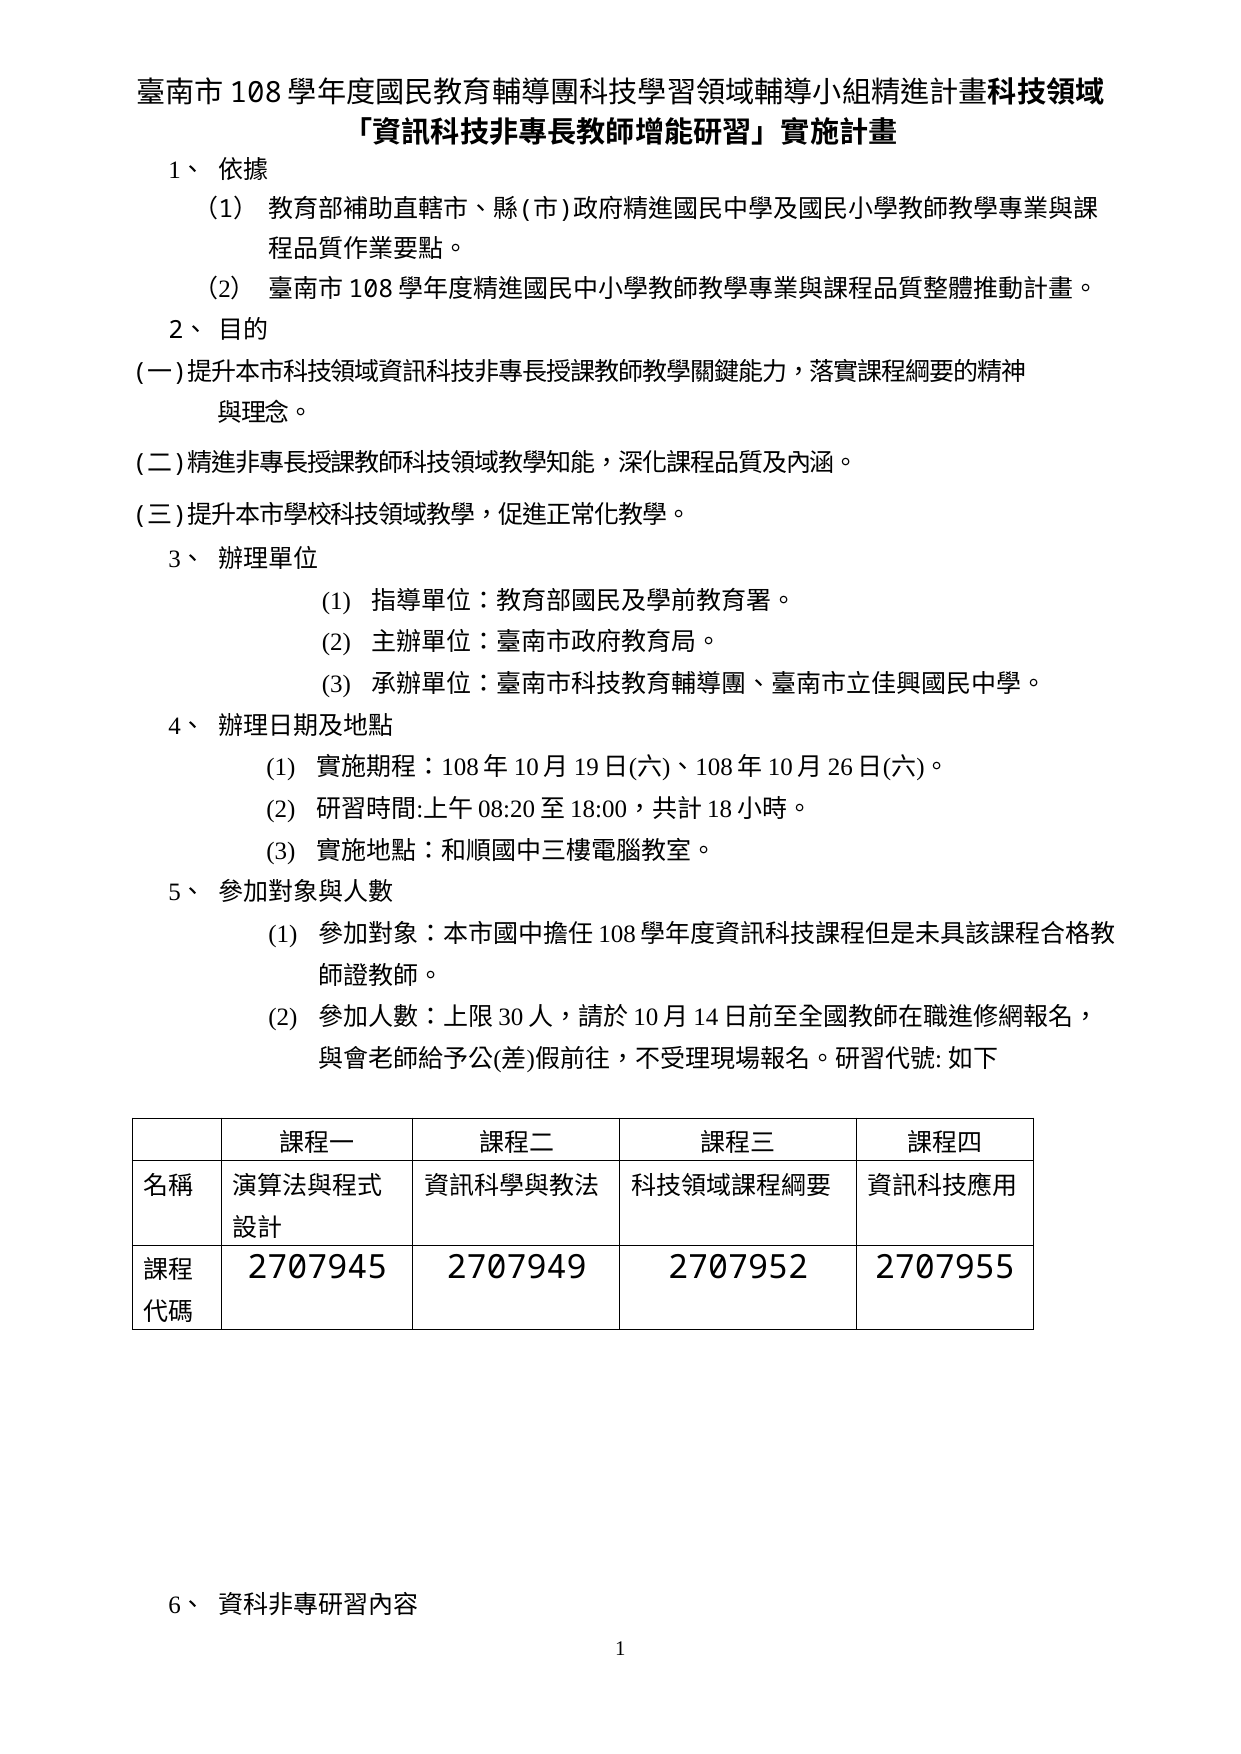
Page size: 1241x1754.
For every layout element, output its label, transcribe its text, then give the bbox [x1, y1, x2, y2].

list 主辦單位：臺南市政府教育局。 [322, 617, 1122, 659]
table_cell 2707949 [413, 1246, 619, 1329]
list 研習時間:上午08:20至18:00，共計18小時。 [266, 784, 1122, 826]
list 參加對象：本市國中擔任108學年度資訊科技課程但是未具該課程合格教師證教師。 [268, 909, 1122, 992]
table_cell 科技領域課程綱要 [620, 1161, 856, 1244]
list 目的 [168, 305, 1122, 347]
text (二)精進非專長授課教師科技領域教學知能，深化課程品質及內涵。 [118, 430, 1122, 482]
table_cell 2707952 [620, 1246, 856, 1329]
list 實施期程：108年10月19日(六)、108年10月26日(六)。 [266, 742, 1122, 784]
table_cell 課程代碼 [133, 1246, 221, 1329]
text (一)提升本市科技領域資訊科技非專長授課教師教學關鍵能力，落實課程綱要的精神 [118, 347, 1122, 388]
table_header 課程三 [620, 1119, 856, 1160]
list 參加人數：上限30人，請於10月14日前至全國教師在職進修網報名，與會老師給予公(差)假前往，不受理現場報名。研習代號: 如下 [268, 992, 1122, 1076]
table_header [133, 1119, 221, 1160]
list 教育部補助直轄市、縣(市)政府精進國民中學及國民小學教師教學專業與課程品質作業要點。 [193, 186, 1122, 265]
table_header 課程二 [413, 1119, 619, 1160]
text 與理念。 [118, 388, 1122, 430]
text (三)提升本市學校科技領域教學，促進正常化教學。 [118, 482, 1122, 534]
list 臺南市108學年度精進國民中小學教師教學專業與課程品質整體推動計畫。 [193, 265, 1122, 305]
table_header 課程四 [857, 1119, 1033, 1160]
list 承辦單位：臺南市科技教育輔導團、臺南市立佳興國民中學。 [322, 659, 1122, 701]
table_header 課程一 [222, 1119, 412, 1160]
table_cell 2707955 [857, 1246, 1033, 1329]
text 臺南市108學年度國民教育輔導團科技學習領域輔導小組精進計畫科技領域「資訊科技非專長教師增能研習」實施計畫 [118, 71, 1122, 150]
table_cell 資訊科技應用 [857, 1161, 1033, 1244]
list 辦理單位 [168, 534, 1122, 576]
list 參加對象與人數 [168, 867, 1122, 909]
list 辦理日期及地點 [168, 701, 1122, 742]
list 實施地點：和順國中三樓電腦教室。 [266, 826, 1122, 867]
table_cell 演算法與程式設計 [222, 1161, 412, 1244]
table_cell 名稱 [133, 1161, 221, 1244]
table_cell 資訊科學與教法 [413, 1161, 619, 1244]
list 資科非專研習內容 [168, 1580, 1122, 1622]
table_cell 2707945 [222, 1246, 412, 1329]
list 依據 [168, 150, 1122, 186]
list 指導單位：教育部國民及學前教育署。 [322, 576, 1122, 617]
